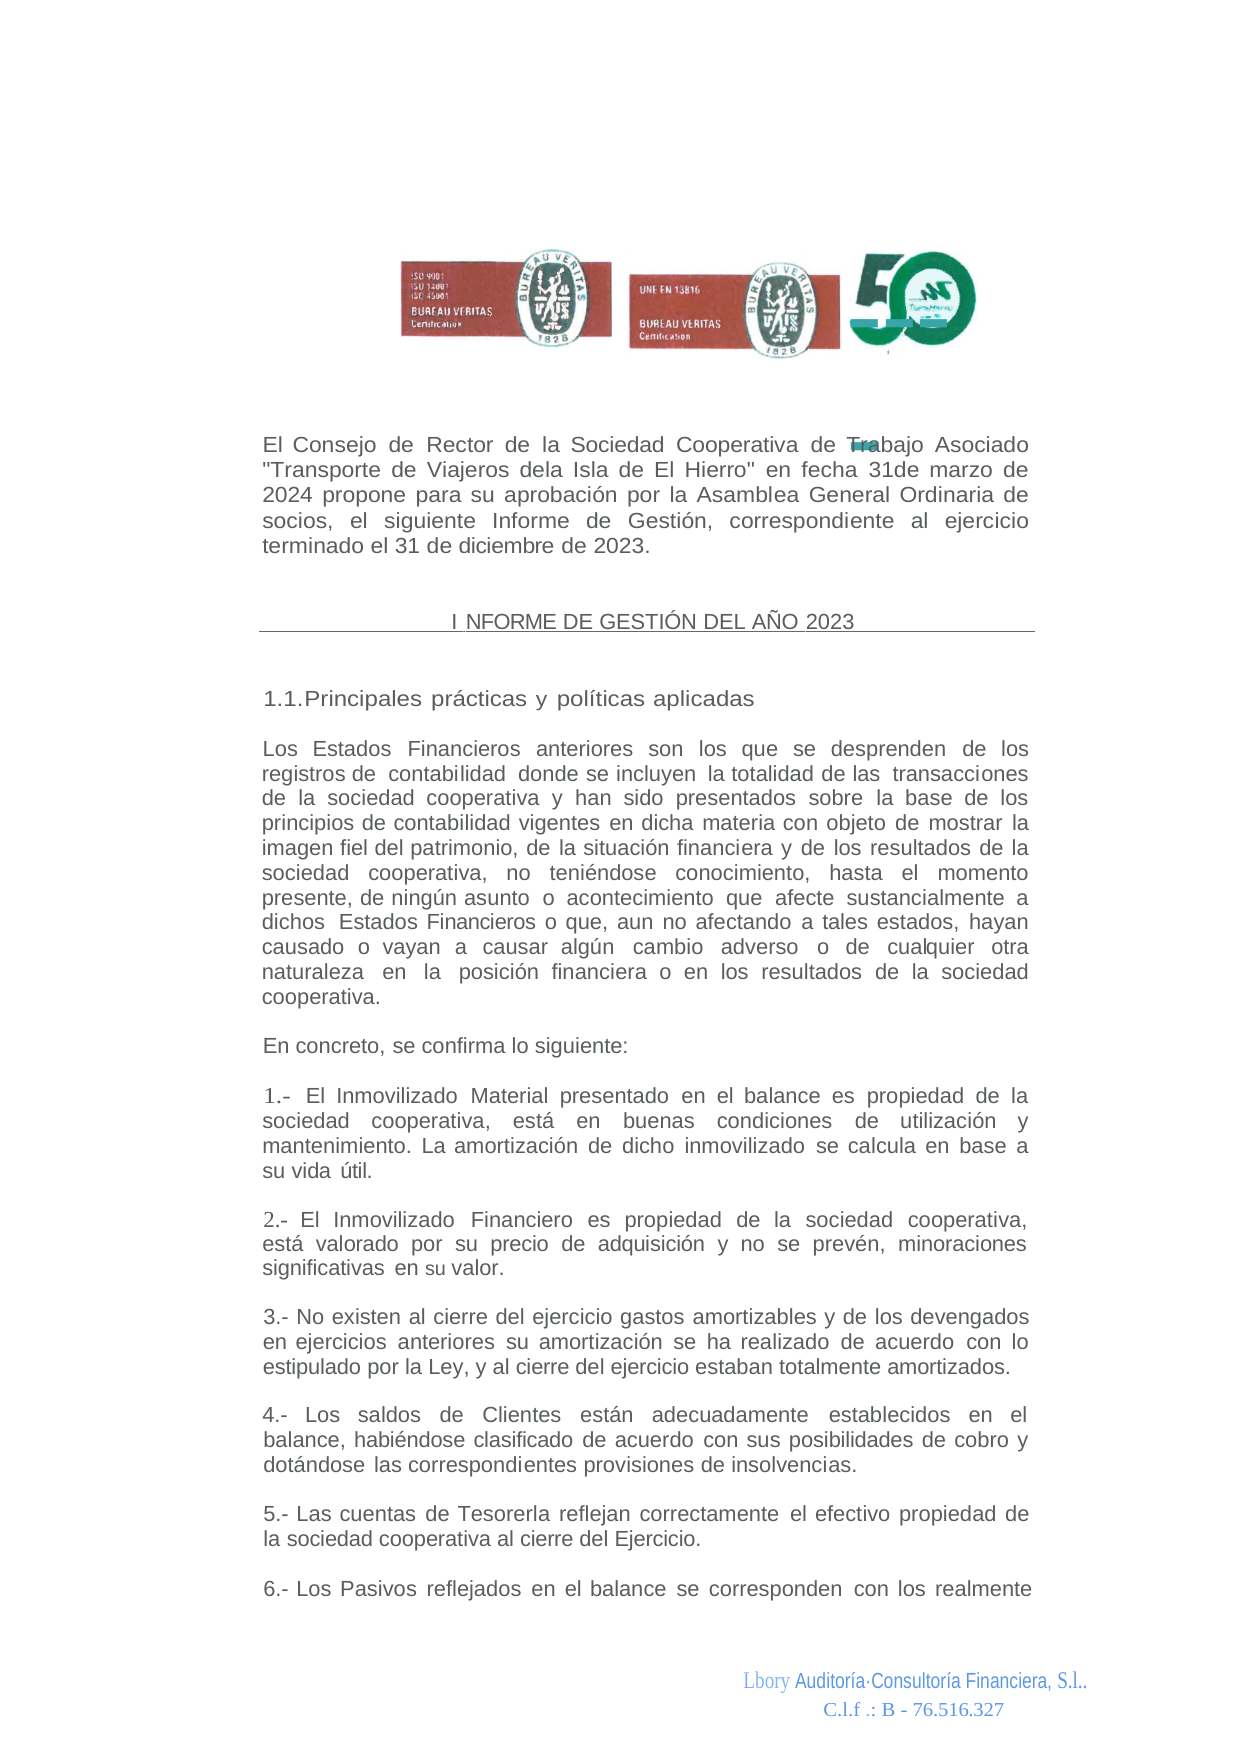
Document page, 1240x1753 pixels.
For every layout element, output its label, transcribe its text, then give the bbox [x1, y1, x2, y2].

text 6.- Los Pasivos reflejados en el balance se corresponden con los realmente [263, 1576, 1092, 1601]
text C.l.f .: B - 76.516.327 [175, 1698, 1004, 1721]
text I NFORME DE GESTIÓN DEL AÑO 2023 [259, 609, 1092, 634]
text El Consejo de Rector de la Sociedad Cooperativa de Trabajo Asociado "Transporte de Viajeros dela Isla de El Hierro" en fecha 31de marzo de 2024 propone para su aprobación por la Asamblea General Ordinaria de socios, el siguiente Informe de Gestión, correspondiente al ejercicio terminado el 31 de diciembre de 2023. [262, 431, 1029, 558]
text Los Estados Financieros anteriores son los que se desprenden de los registros de contabilidad donde se incluyen la totalidad de las transacciones de la sociedad cooperativa y han sido presentados sobre la base de los principios de contabilidad vigentes en dicha materia con objeto de mostrar la imagen fiel del patrimonio, de la situación financiera y de los resultados de la sociedad cooperativa, no teniéndose conocimiento, hasta el momento presente, de ningún asunto o acontecimiento que afecte sustancialmente a dichos Estados Financieros o que, aun no afectando a tales estados, hayan causado o vayan a causar algún cambio adverso o de cualquier otra naturaleza en la posición financiera o en los resultados de la sociedad cooperativa. [262, 736, 1029, 1009]
text 2.- El Inmovilizado Financiero es propiedad de la sociedad cooperativa, está valorado por su precio de adquisición y no se prevén, minoraciones significativas en su valor. [262, 1207, 1028, 1280]
text Lbory Auditoría·Consultoría Financiera, S.l.. [739, 1666, 1092, 1693]
text 3.- No existen al cierre del ejercicio gastos amortizables y de los devengados en ejercicios anteriores su amortización se ha realizado de acuerdo con lo estipulado por la Ley, y al cierre del ejercicio estaban totalmente amortizados. [263, 1304, 1029, 1379]
text 1.1.Principales prácticas y políticas aplicadas [263, 686, 1092, 711]
text 5.- Las cuentas de Tesorerla reflejan correctamente el efectivo propiedad de la sociedad cooperativa al cierre del Ejercicio. [263, 1501, 1029, 1552]
text En concreto, se confirma lo siguiente: [263, 1033, 1092, 1059]
text 1.- El Inmovilizado Material presentado en el balance es propiedad de la sociedad cooperativa, está en buenas condiciones de utilización y mantenimiento. La amortización de dicho inmovilizado se calcula en base a su vida útil. [262, 1082, 1029, 1183]
text 4.- Los saldos de Clientes están adecuadamente establecidos en el balance, habiéndose clasificado de acuerdo con sus posibilidades de cobro y dotándose las correspondientes provisiones de insolvencias. [262, 1403, 1028, 1477]
